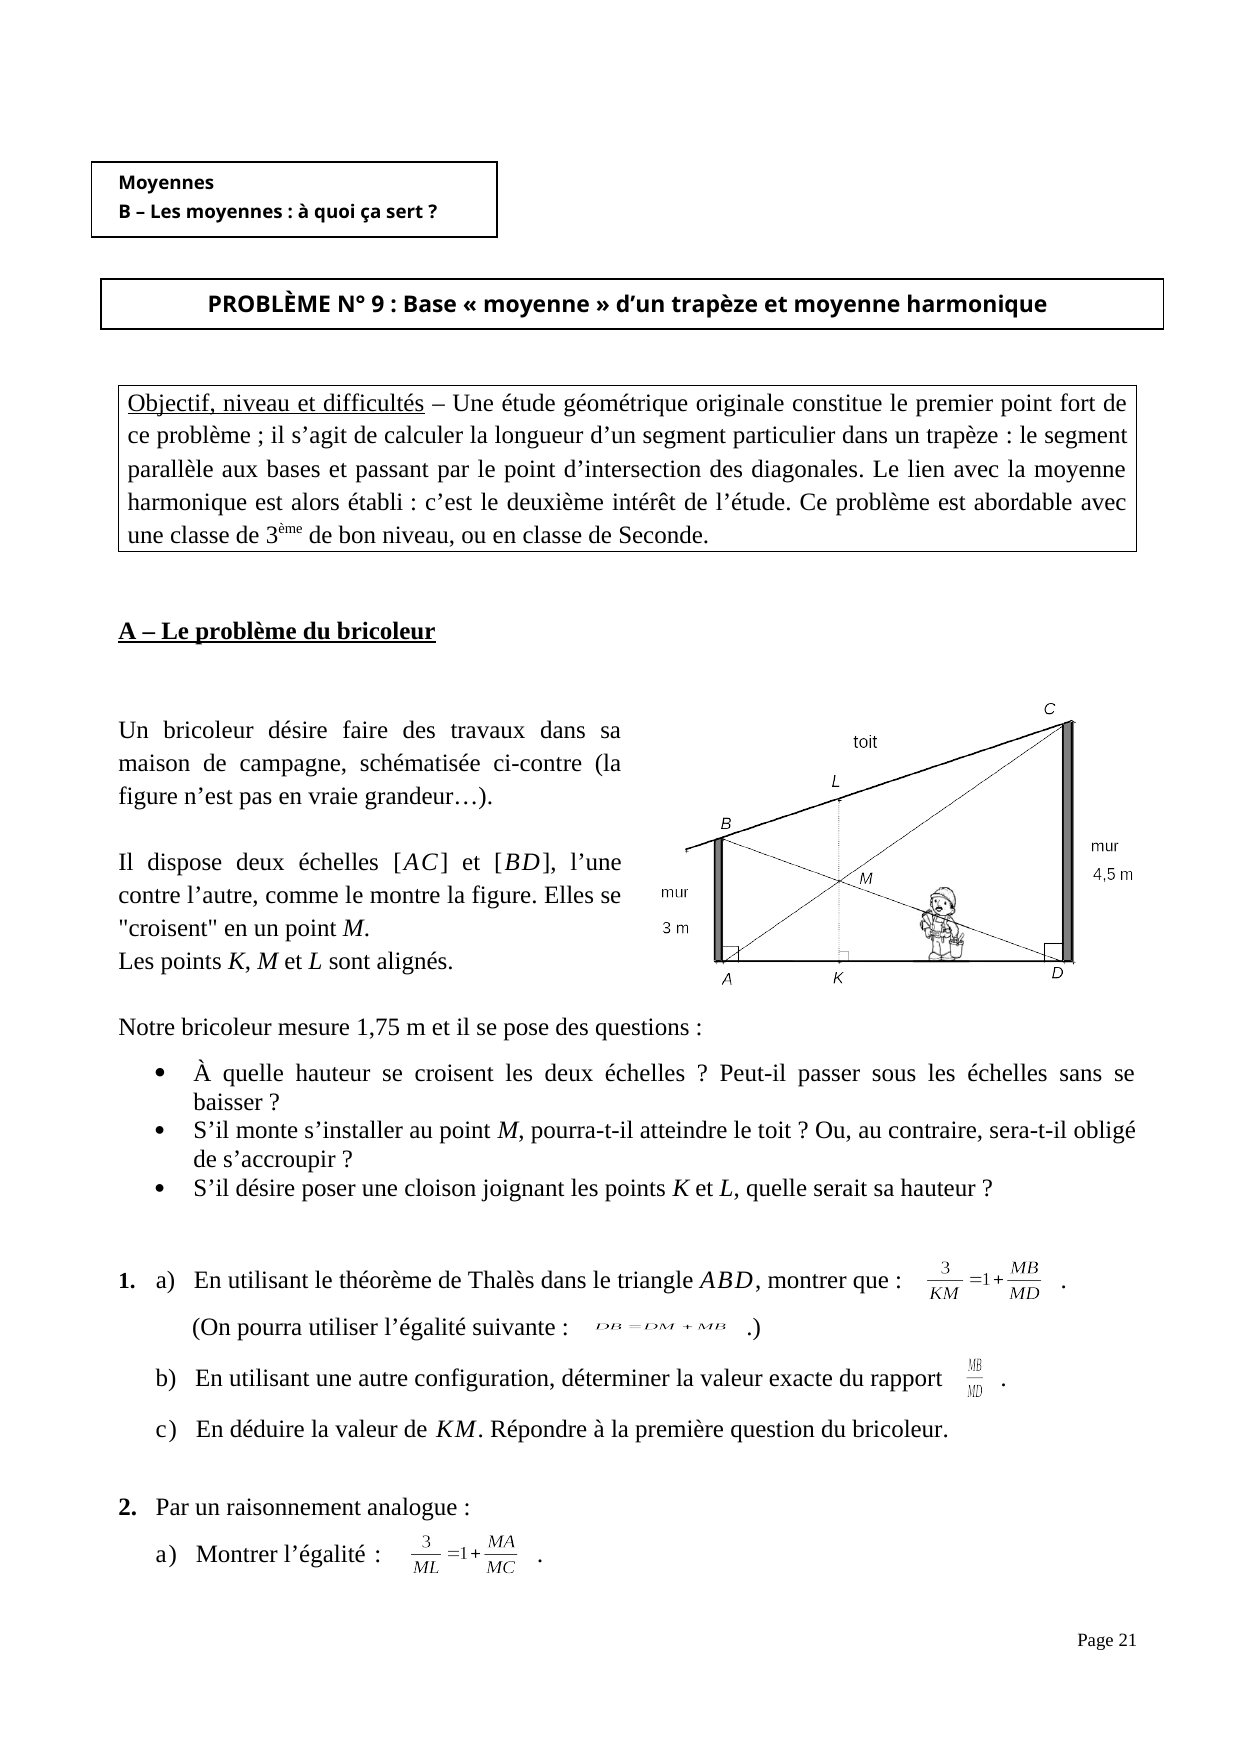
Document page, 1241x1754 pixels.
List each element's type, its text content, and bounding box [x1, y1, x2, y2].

list S’il monte s’installer au point M, pourra-t-il atteindre le toit ? Ou, au contraire, sera-t-il obligé de s’accroupir ? [156, 1116, 1137, 1173]
text Les points K, M et L sont alignés. [118, 946, 641, 975]
text [498, 169, 1137, 195]
text [842, 847, 1061, 942]
text c) En déduire la valeur de KM. Répondre à la première question du bricoleur. [118, 1414, 1137, 1442]
text [642, 715, 1137, 810]
text a) Montrer l’égalité : . [118, 1521, 1137, 1586]
text Un bricoleur désire faire des travaux dans sa maison de campagne, schématisée ci-contre (la figure n’est pas en vraie grandeur…). [118, 715, 641, 810]
list S’il désire poser une cloison joignant les points K et L, quelle serait sa hauteur ? [156, 1173, 1137, 1202]
text [750, 847, 886, 880]
list a) En utilisant le théorème de Thalès dans le triangle ABD, montrer que : . [118, 1247, 1137, 1312]
list Par un raisonnement analogue : [118, 1492, 1137, 1521]
list À quelle hauteur se croisent les deux échelles ? Peut-il passer sous les échelles sans se baisser ? [156, 1058, 1137, 1116]
text [1075, 847, 1137, 942]
text Notre bricoleur mesure 1,75 m et il se pose des questions : [118, 1012, 1137, 1041]
text [642, 847, 713, 942]
text [724, 847, 837, 942]
text Objectif, niveau et difficultés – Une étude géométrique originale constitue le premier point fort de ce problème ; il s’agit de calculer la longueur d’un segment particulier dans un trapèze : le segment parallèle aux bases et passant par le point d’intersection des diagonales. Le lien avec la moyenne harmonique est alors établi : c’est le deuxième intérêt de l’étude. Ce problème est abordable avec une classe de 3ème de bon niveau, ou en classe de Seconde. [119, 386, 1136, 551]
text b) En utilisant une autre configuration, déterminer la valeur exacte du rapport . [118, 1345, 1137, 1409]
text Il dispose deux échelles [AC] et [BD], l’une contre l’autre, comme le montre la figure. Elles se "croisent" en un point M. [118, 847, 641, 942]
text Moyennes [118, 169, 496, 195]
text B – Les moyennes : à quoi ça sert ? [118, 198, 496, 224]
text (On pourra utiliser l’égalité suivante : .) [118, 1312, 1137, 1341]
text [642, 946, 1137, 975]
text [754, 882, 913, 942]
text PROBLÈME N° 9 : Base « moyenne » d’un trapèze et moyenne harmonique [118, 288, 1137, 319]
text A – Le problème du bricoleur [118, 616, 1221, 1006]
text [498, 198, 1137, 224]
